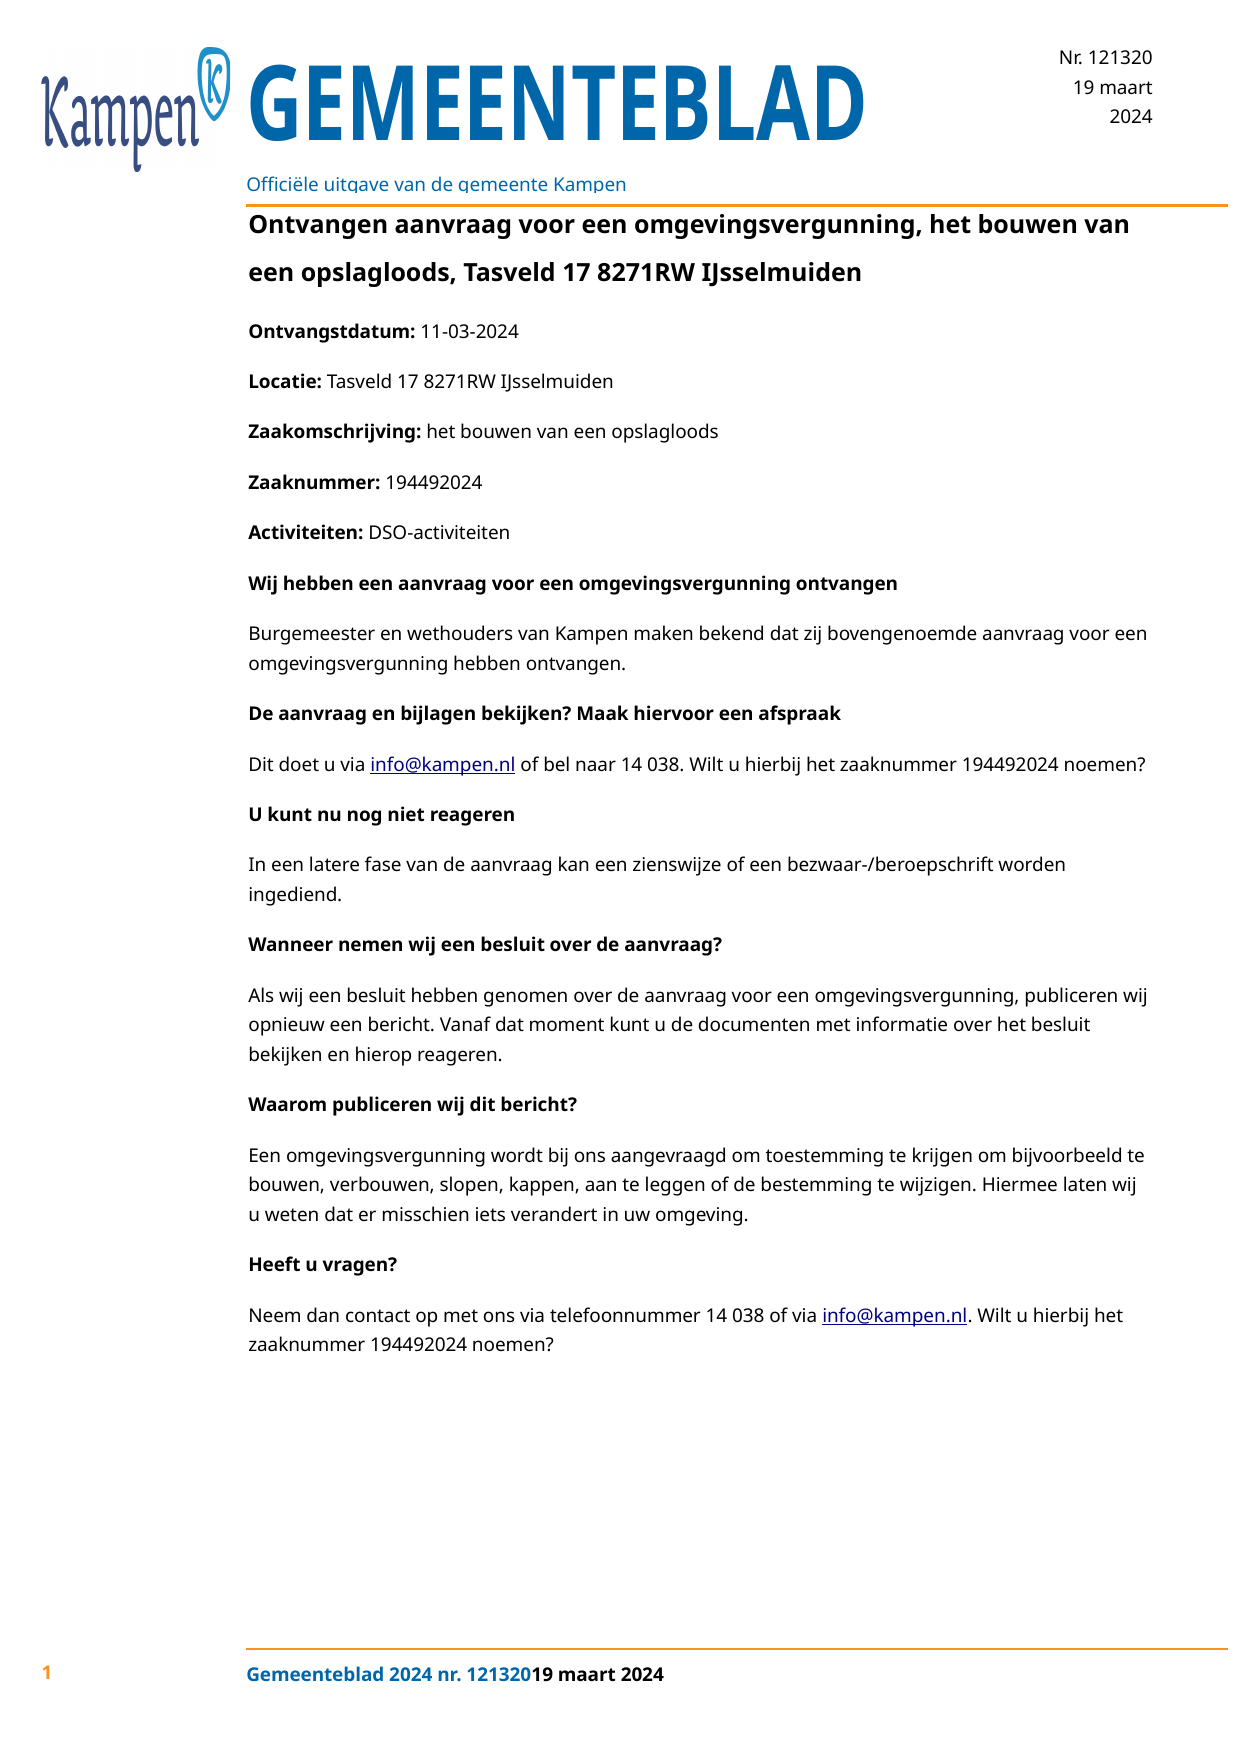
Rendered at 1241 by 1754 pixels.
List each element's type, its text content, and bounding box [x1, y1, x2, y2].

text Activiteiten: DSO-activiteiten [248, 519, 1152, 545]
text De aanvraag en bijlagen bekijken? Maak hiervoor een afspraak [248, 700, 1152, 726]
text Heeft u vragen? [248, 1252, 1152, 1277]
text Zaakomschrijving: het bouwen van een opslagloods [248, 419, 1152, 444]
text Ontvangstdatum: 11-03-2024 [248, 318, 1152, 344]
picture [41, 47, 231, 172]
text Waarom publiceren wij dit bericht? [248, 1092, 1152, 1117]
text Locatie: Tasveld 17 8271RW IJsselmuiden [248, 368, 1152, 394]
text In een latere fase van de aanvraag kan een zienswijze of een bezwaar-/beroepschrift worden ingediend. [248, 852, 1152, 907]
text Als wij een besluit hebben genomen over de aanvraag voor een omgevingsvergunning, publiceren wij opnieuw een bericht. Vanaf dat moment kunt u de documenten met informatie over het besluit bekijken en hierop reageren. [248, 982, 1152, 1067]
text Wanneer nemen wij een besluit over de aanvraag? [248, 932, 1152, 957]
text Een omgevingsvergunning wordt bij ons aangevraagd om toestemming te krijgen om bijvoorbeeld te bouwen, verbouwen, slopen, kappen, aan te leggen of de bestemming te wijzigen. Hiermee laten wij u weten dat er misschien iets verandert in uw omgeving. [248, 1142, 1152, 1227]
text Ontvangen aanvraag voor een omgevingsvergunning, het bouwen van een opslagloods, Tasveld 17 8271RW IJsselmuiden [248, 207, 1152, 288]
text Burgemeester en wethouders van Kampen maken bekend dat zij bovengenoemde aanvraag voor een omgevingsvergunning hebben ontvangen. [248, 620, 1152, 676]
text Wij hebben een aanvraag voor een omgevingsvergunning ontvangen [248, 570, 1152, 596]
text Zaaknummer: 194492024 [248, 469, 1152, 495]
text U kunt nu nog niet reageren [248, 801, 1152, 827]
text Neem dan contact op met ons via telefoonnummer 14 038 of via info@kampen.nl. Wilt u hierbij het zaaknummer 194492024 noemen? [248, 1302, 1152, 1357]
text Dit doet u via info@kampen.nl of bel naar 14 038. Wilt u hierbij het zaaknummer 194492024 noemen? [248, 751, 1152, 777]
